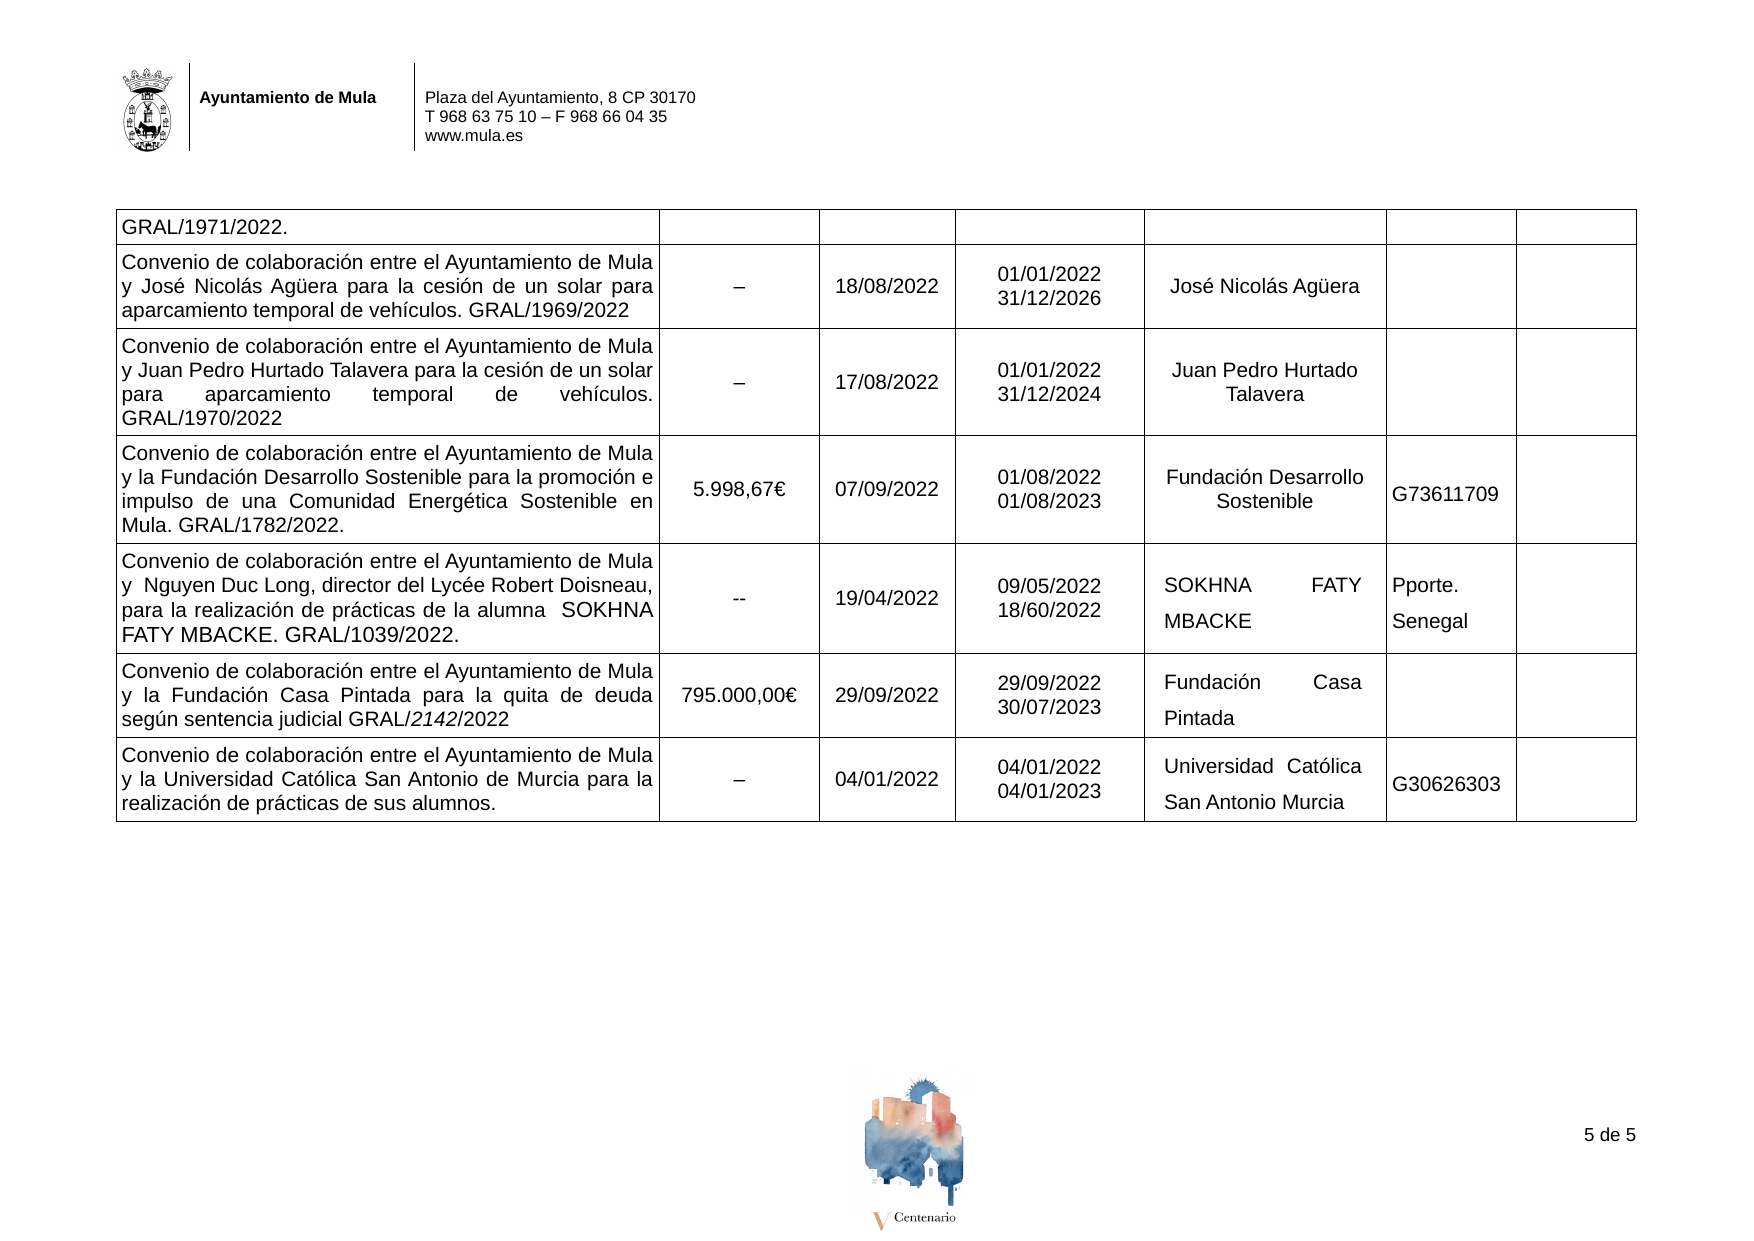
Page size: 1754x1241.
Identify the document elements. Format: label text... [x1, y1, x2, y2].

table_cell G73611709 [1387, 436, 1516, 543]
table_cell Pporte. Senegal [1387, 544, 1516, 653]
table_cell José Nicolás Agüera [1145, 245, 1386, 328]
table_cell Convenio de colaboración entre el Ayuntamiento de Mula y Nguyen Duc Long, director del Lycée Robert Doisneau, para la realización de prácticas de la alumna SOKHNA FATY MBACKE. GRAL/1039/2022. [117, 544, 659, 653]
table_cell 29/09/2022 [820, 654, 955, 737]
table_cell [820, 210, 955, 244]
table_cell Juan Pedro Hurtado Talavera [1145, 329, 1386, 435]
table_cell Convenio de colaboración entre el Ayuntamiento de Mula y Juan Pedro Hurtado Talavera para la cesión de un solar para aparcamiento temporal de vehículos. GRAL/1970/2022 [117, 329, 659, 435]
table_cell – [660, 738, 819, 821]
table_cell 04/01/2022 [820, 738, 955, 821]
table_cell GRAL/1971/2022. [117, 210, 659, 244]
table_cell [1517, 210, 1636, 244]
table_cell Fundación Casa Pintada [1145, 654, 1386, 737]
table_cell 01/08/2022 01/08/2023 [956, 436, 1144, 543]
picture [117, 68, 177, 153]
table_cell -- [660, 544, 819, 653]
table_cell 07/09/2022 [820, 436, 955, 543]
table_cell 795.000,00€ [660, 654, 819, 737]
table_cell Universidad Católica San Antonio Murcia [1145, 738, 1386, 821]
table_cell 01/01/2022 31/12/2024 [956, 329, 1144, 435]
table_cell – [660, 245, 819, 328]
table_cell – [660, 329, 819, 435]
table_cell 17/08/2022 [820, 329, 955, 435]
table_cell [1145, 210, 1386, 244]
table_cell [1517, 329, 1636, 435]
table_cell [1517, 436, 1636, 543]
table_cell 29/09/2022 30/07/2023 [956, 654, 1144, 737]
table_cell 01/01/2022 31/12/2026 [956, 245, 1144, 328]
table_cell Convenio de colaboración entre el Ayuntamiento de Mula y José Nicolás Agüera para la cesión de un solar para aparcamiento temporal de vehículos. GRAL/1969/2022 [117, 245, 659, 328]
table_cell 04/01/2022 04/01/2023 [956, 738, 1144, 821]
table_cell [956, 210, 1144, 244]
table_cell G30626303 [1387, 738, 1516, 821]
table_cell [1517, 245, 1636, 328]
table_cell 18/08/2022 [820, 245, 955, 328]
table_cell 09/05/2022 18/60/2022 [956, 544, 1144, 653]
table_cell Convenio de colaboración entre el Ayuntamiento de Mula y la Universidad Católica San Antonio de Murcia para la realización de prácticas de sus alumnos. [117, 738, 659, 821]
picture [852, 1067, 976, 1239]
table_cell [1387, 245, 1516, 328]
table_cell 5.998,67€ [660, 436, 819, 543]
table_cell [1517, 738, 1636, 821]
table_cell [1517, 654, 1636, 737]
table_cell 19/04/2022 [820, 544, 955, 653]
table_cell [1387, 210, 1516, 244]
table_cell Convenio de colaboración entre el Ayuntamiento de Mula y la Fundación Desarrollo Sostenible para la promoción e impulso de una Comunidad Energética Sostenible en Mula. GRAL/1782/2022. [117, 436, 659, 543]
table_cell [1387, 329, 1516, 435]
table_cell SOKHNA FATY MBACKE [1145, 544, 1386, 653]
table_cell Convenio de colaboración entre el Ayuntamiento de Mula y la Fundación Casa Pintada para la quita de deuda según sentencia judicial GRAL/2142/2022 [117, 654, 659, 737]
table_cell [1517, 544, 1636, 653]
table_cell Fundación Desarrollo Sostenible [1145, 436, 1386, 543]
table_cell [660, 210, 819, 244]
table_cell [1387, 654, 1516, 737]
